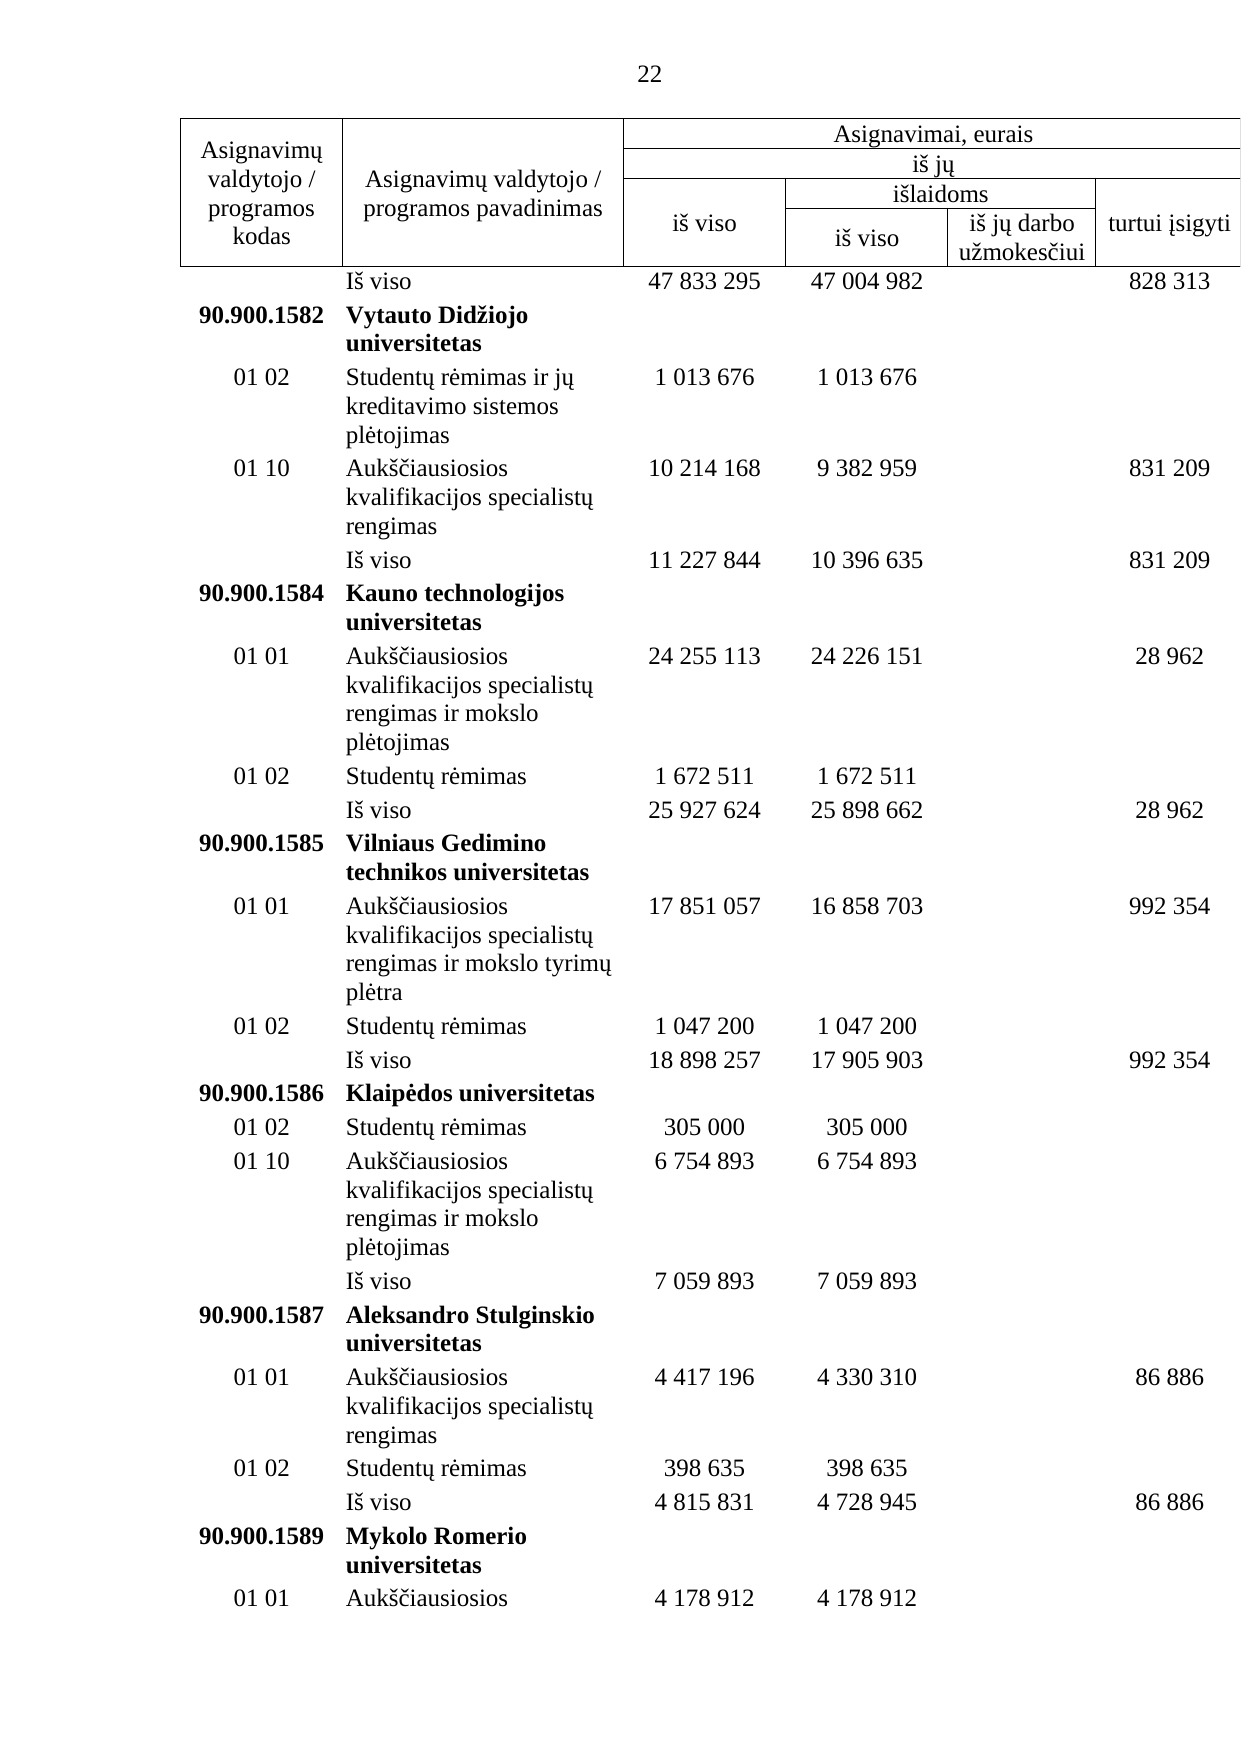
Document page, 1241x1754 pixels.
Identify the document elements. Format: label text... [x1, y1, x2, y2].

table_cell [623, 1079, 786, 1112]
table_header Asignavimų valdytojo / programos kodas [181, 119, 342, 266]
table_cell 01 10 [180, 454, 343, 545]
table_cell [948, 1300, 1096, 1362]
table_cell [948, 454, 1096, 545]
table_cell 90.900.1587 [180, 1300, 343, 1362]
table_cell 25 898 662 [786, 795, 948, 828]
table_cell 6 754 893 [623, 1146, 786, 1266]
table_cell Aukščiausiosios kvalifikacijos specialistų rengimas ir mokslo tyrimų plėtra [343, 891, 623, 1011]
table_cell 01 01 [180, 641, 343, 761]
table_cell [623, 829, 786, 891]
table_cell [1096, 362, 1240, 453]
table_cell 1 013 676 [623, 362, 786, 453]
table_cell Studentų rėmimas [343, 761, 623, 795]
table_cell 831 209 [1096, 454, 1240, 545]
table_cell [1096, 829, 1240, 891]
table_cell [948, 1521, 1096, 1583]
table_cell 25 927 624 [623, 795, 786, 828]
table_cell 11 227 844 [623, 545, 786, 578]
table_cell 4 728 945 [786, 1487, 948, 1521]
table_cell iš jų darbo užmokesčiui [948, 209, 1095, 266]
table_cell [948, 267, 1096, 300]
table_cell [948, 1045, 1096, 1078]
table_cell 4 178 912 [786, 1584, 948, 1617]
table_cell [948, 545, 1096, 578]
table_cell [1096, 1521, 1240, 1583]
table_cell 1 672 511 [786, 761, 948, 795]
table_cell [1096, 1266, 1240, 1300]
table_header Asignavimų valdytojo / programos pavadinimas [343, 119, 623, 266]
table_cell Studentų rėmimas [343, 1454, 623, 1487]
table_cell [180, 1266, 343, 1300]
table_cell [786, 1300, 948, 1362]
table_cell Studentų rėmimas [343, 1112, 623, 1146]
table_cell 01 02 [180, 761, 343, 795]
table_cell Vytauto Didžiojo universitetas [343, 300, 623, 362]
table_cell [948, 1362, 1096, 1453]
table_cell [948, 300, 1096, 362]
table_cell 24 255 113 [623, 641, 786, 761]
table_cell 305 000 [623, 1112, 786, 1146]
table_cell iš jų [624, 149, 1240, 178]
table_cell 1 013 676 [786, 362, 948, 453]
table_cell [786, 579, 948, 641]
table_cell [786, 1521, 948, 1583]
table_cell iš viso [786, 209, 947, 266]
table_cell 90.900.1582 [180, 300, 343, 362]
table_cell Aukščiausiosios kvalifikacijos specialistų rengimas [343, 1362, 623, 1453]
table_cell Mykolo Romerio universitetas [343, 1521, 623, 1583]
table_cell iš viso [624, 179, 785, 266]
table_cell 305 000 [786, 1112, 948, 1146]
table_cell 992 354 [1096, 1045, 1240, 1078]
table_cell Aleksandro Stulginskio universitetas [343, 1300, 623, 1362]
table_cell 7 059 893 [786, 1266, 948, 1300]
table_cell Aukščiausiosios kvalifikacijos specialistų rengimas [343, 454, 623, 545]
table_cell 01 01 [180, 1584, 343, 1617]
table_cell [948, 1146, 1096, 1266]
table_cell 01 01 [180, 891, 343, 1011]
table_cell 4 417 196 [623, 1362, 786, 1453]
table_cell 86 886 [1096, 1362, 1240, 1453]
table_cell Iš viso [343, 267, 623, 300]
table_cell [948, 1079, 1096, 1112]
table_cell 398 635 [623, 1454, 786, 1487]
table_cell 1 047 200 [623, 1011, 786, 1045]
table_cell Iš viso [343, 795, 623, 828]
table_cell 90.900.1586 [180, 1079, 343, 1112]
table_cell išlaidoms [786, 179, 1095, 207]
table_cell 828 313 [1096, 267, 1240, 300]
table_cell [1096, 761, 1240, 795]
table_cell Aukščiausiosios kvalifikacijos specialistų rengimas ir mokslo plėtojimas [343, 641, 623, 761]
table_cell [948, 641, 1096, 761]
table_cell 47 833 295 [623, 267, 786, 300]
table_cell 398 635 [786, 1454, 948, 1487]
table_cell [1096, 1300, 1240, 1362]
table_cell 17 851 057 [623, 891, 786, 1011]
table_cell [948, 829, 1096, 891]
table_cell [948, 362, 1096, 453]
table_cell [180, 1045, 343, 1078]
table_cell Aukščiausiosios [343, 1584, 623, 1617]
table_cell [1096, 579, 1240, 641]
table_cell Iš viso [343, 545, 623, 578]
table_cell [1096, 1584, 1240, 1617]
table_cell [1096, 1011, 1240, 1045]
table_cell 1 672 511 [623, 761, 786, 795]
table_cell 10 214 168 [623, 454, 786, 545]
table_cell [948, 891, 1096, 1011]
table_cell Aukščiausiosios kvalifikacijos specialistų rengimas ir mokslo plėtojimas [343, 1146, 623, 1266]
table_cell [948, 1011, 1096, 1045]
table_cell 7 059 893 [623, 1266, 786, 1300]
table_cell [948, 1454, 1096, 1487]
table_cell Studentų rėmimas ir jų kreditavimo sistemos plėtojimas [343, 362, 623, 453]
table_cell 90.900.1584 [180, 579, 343, 641]
table_cell [180, 545, 343, 578]
table_cell Klaipėdos universitetas [343, 1079, 623, 1112]
table_cell 992 354 [1096, 891, 1240, 1011]
table_cell 28 962 [1096, 795, 1240, 828]
table_cell [948, 579, 1096, 641]
table_cell [180, 795, 343, 828]
table_cell 01 02 [180, 362, 343, 453]
table_cell 28 962 [1096, 641, 1240, 761]
table_cell turtui įsigyti [1096, 179, 1240, 266]
table_cell 24 226 151 [786, 641, 948, 761]
table_cell 01 02 [180, 1112, 343, 1146]
table_cell 01 10 [180, 1146, 343, 1266]
table_cell [1096, 300, 1240, 362]
table_cell 01 02 [180, 1011, 343, 1045]
table_cell 01 01 [180, 1362, 343, 1453]
table_cell 6 754 893 [786, 1146, 948, 1266]
table_cell [180, 267, 343, 300]
table_cell 16 858 703 [786, 891, 948, 1011]
table_cell [1096, 1079, 1240, 1112]
table_cell 4 178 912 [623, 1584, 786, 1617]
table_cell 86 886 [1096, 1487, 1240, 1521]
table_cell 90.900.1589 [180, 1521, 343, 1583]
table_cell 90.900.1585 [180, 829, 343, 891]
table_cell [1096, 1146, 1240, 1266]
table_cell 17 905 903 [786, 1045, 948, 1078]
table_cell 4 330 310 [786, 1362, 948, 1453]
table_cell 1 047 200 [786, 1011, 948, 1045]
table_cell [180, 1487, 343, 1521]
table_cell [1096, 1112, 1240, 1146]
table_cell 18 898 257 [623, 1045, 786, 1078]
table_cell [623, 1300, 786, 1362]
table_cell [623, 579, 786, 641]
table_cell [948, 761, 1096, 795]
table_cell [786, 300, 948, 362]
table_cell [1096, 1454, 1240, 1487]
table_cell 9 382 959 [786, 454, 948, 545]
table_cell [623, 1521, 786, 1583]
table_cell [786, 1079, 948, 1112]
table_cell [948, 795, 1096, 828]
table_header Asignavimai, eurais [624, 119, 1240, 148]
table_cell [948, 1112, 1096, 1146]
table_cell 4 815 831 [623, 1487, 786, 1521]
table_cell Studentų rėmimas [343, 1011, 623, 1045]
table_cell [948, 1584, 1096, 1617]
table_cell Kauno technologijos universitetas [343, 579, 623, 641]
table_cell [948, 1487, 1096, 1521]
table_cell [623, 300, 786, 362]
table_cell 01 02 [180, 1454, 343, 1487]
table_cell 10 396 635 [786, 545, 948, 578]
table_cell 47 004 982 [786, 267, 948, 300]
table_cell [948, 1266, 1096, 1300]
table_cell [786, 829, 948, 891]
table_cell 831 209 [1096, 545, 1240, 578]
table_cell Iš viso [343, 1487, 623, 1521]
table_cell Iš viso [343, 1266, 623, 1300]
table_cell Vilniaus Gedimino technikos universitetas [343, 829, 623, 891]
table_cell Iš viso [343, 1045, 623, 1078]
